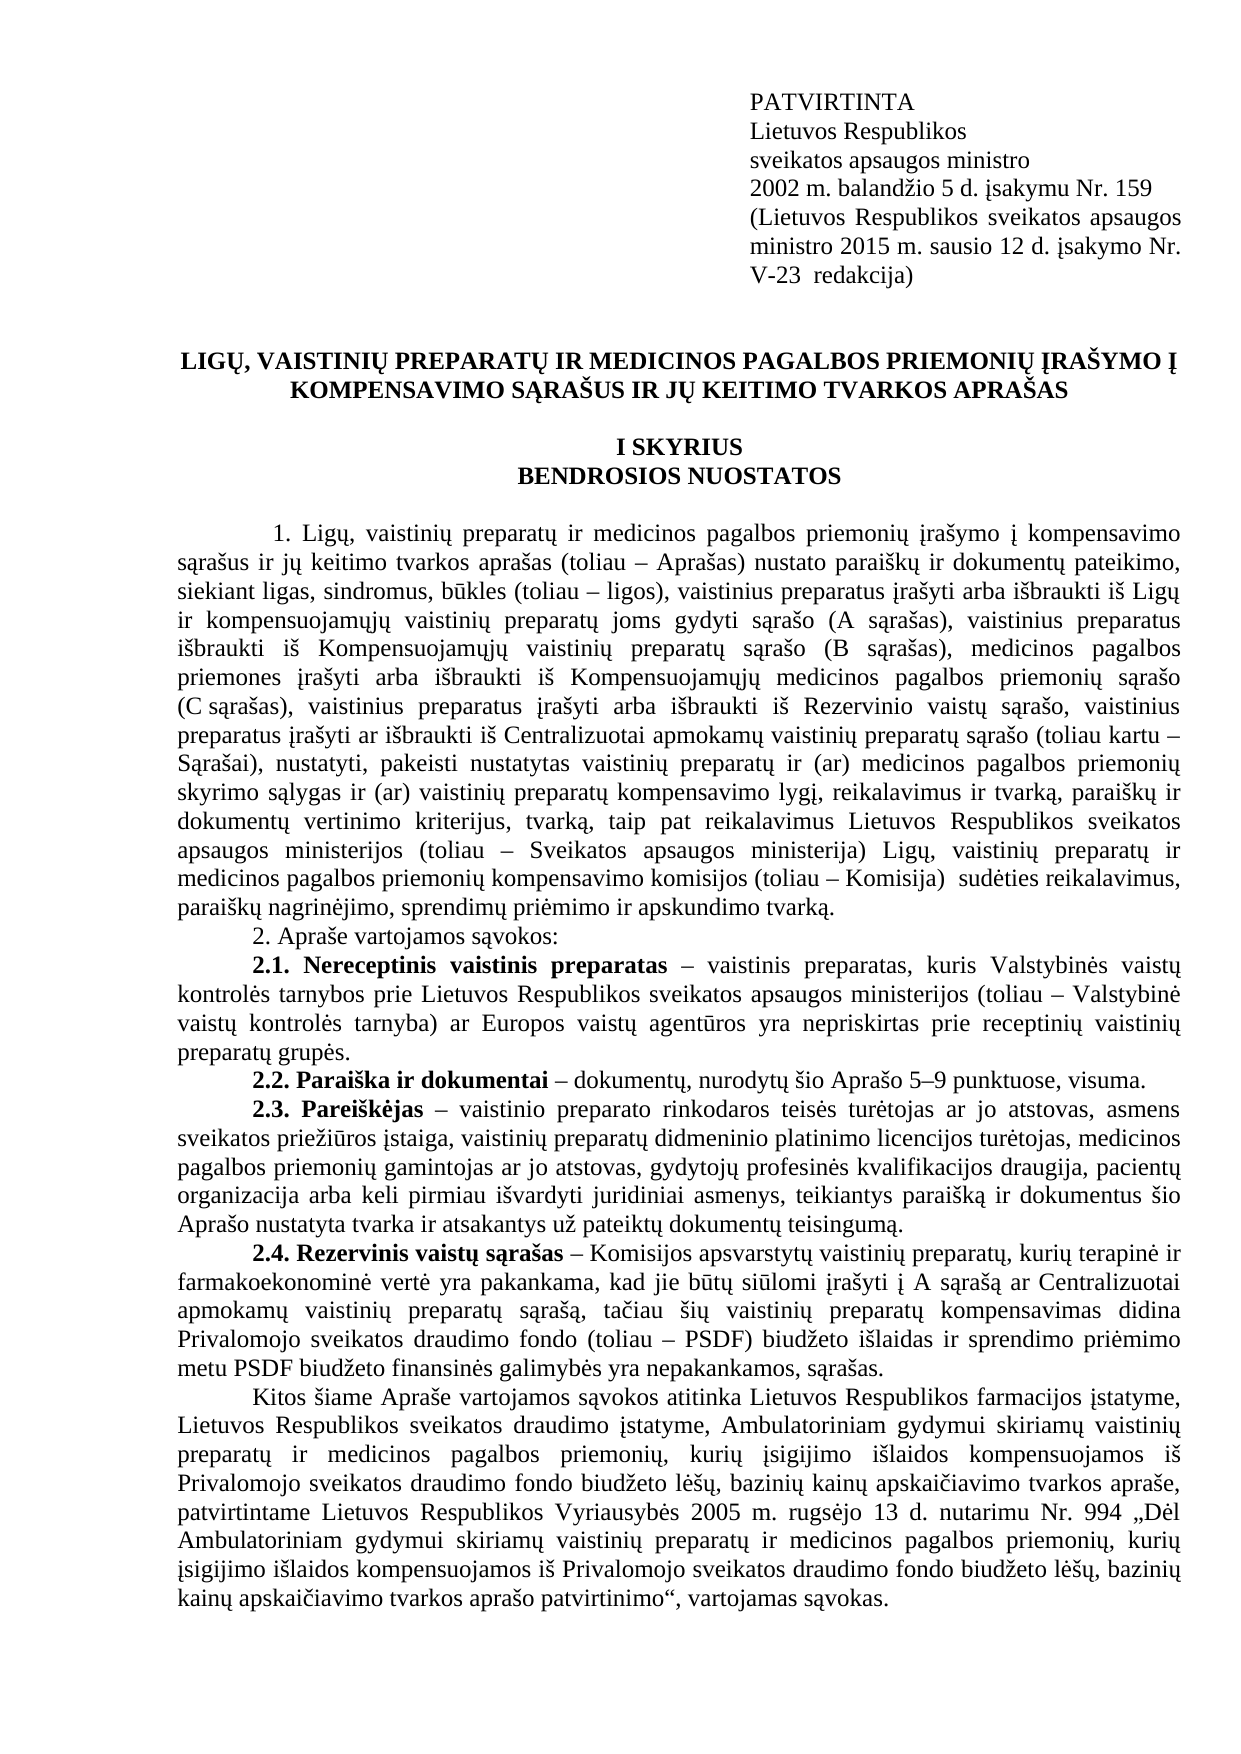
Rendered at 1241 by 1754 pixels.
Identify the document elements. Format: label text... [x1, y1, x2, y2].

text 2.2. Paraiška ir dokumentai – dokumentų, nurodytų šio Aprašo 5–9 punktuose, visuma. [177, 1066, 1182, 1094]
text sveikatos apsaugos ministro [177, 145, 1182, 173]
text 2.3. Pareiškėjas – vaistinio preparato rinkodaros teisės turėtojas ar jo atstovas, asmens sveikatos priežiūros įstaiga, vaistinių preparatų didmeninio platinimo licencijos turėtojas, medicinos pagalbos priemonių gamintojas ar jo atstovas, gydytojų profesinės kvalifikacijos draugija, pacientų organizacija arba keli pirmiau išvardyti juridiniai asmenys, teikiantys paraišką ir dokumentus šio Aprašo nustatyta tvarka ir atsakantys už pateiktų dokumentų teisingumą. [177, 1094, 1182, 1238]
text 2.1. Nereceptinis vaistinis preparatas – vaistinis preparatas, kuris Valstybinės vaistų kontrolės tarnybos prie Lietuvos Respublikos sveikatos apsaugos ministerijos (toliau – Valstybinė vaistų kontrolės tarnyba) ar Europos vaistų agentūros yra nepriskirtas prie receptinių vaistinių preparatų grupės. [177, 951, 1182, 1066]
text 1. Ligų, vaistinių preparatų ir medicinos pagalbos priemonių įrašymo į kompensavimo sąrašus ir jų keitimo tvarkos aprašas (toliau – Aprašas) nustato paraiškų ir dokumentų pateikimo, siekiant ligas, sindromus, būkles (toliau – ligos), vaistinius preparatus įrašyti arba išbraukti iš Ligų ir kompensuojamųjų vaistinių preparatų joms gydyti sąrašo (A sąrašas), vaistinius preparatus išbraukti iš Kompensuojamųjų vaistinių preparatų sąrašo (B sąrašas), medicinos pagalbos priemones įrašyti arba išbraukti iš Kompensuojamųjų medicinos pagalbos priemonių sąrašo (C sąrašas), vaistinius preparatus įrašyti arba išbraukti iš Rezervinio vaistų sąrašo, vaistinius preparatus įrašyti ar išbraukti iš Centralizuotai apmokamų vaistinių preparatų sąrašo (toliau kartu – Sąrašai), nustatyti, pakeisti nustatytas vaistinių preparatų ir (ar) medicinos pagalbos priemonių skyrimo sąlygas ir (ar) vaistinių preparatų kompensavimo lygį, reikalavimus ir tvarką, paraiškų ir dokumentų vertinimo kriterijus, tvarką, taip pat reikalavimus Lietuvos Respublikos sveikatos apsaugos ministerijos (toliau – Sveikatos apsaugos ministerija) Ligų, vaistinių preparatų ir medicinos pagalbos priemonių kompensavimo komisijos (toliau – Komisija) sudėties reikalavimus, paraiškų nagrinėjimo, sprendimų priėmimo ir apskundimo tvarką. [177, 518, 1182, 921]
text 2.4. Rezervinis vaistų sąrašas – Komisijos apsvarstytų vaistinių preparatų, kurių terapinė ir farmakoekonominė vertė yra pakankama, kad jie būtų siūlomi įrašyti į A sąrašą ar Centralizuotai apmokamų vaistinių preparatų sąrašą, tačiau šių vaistinių preparatų kompensavimas didina Privalomojo sveikatos draudimo fondo (toliau – PSDF) biudžeto išlaidas ir sprendimo priėmimo metu PSDF biudžeto finansinės galimybės yra nepakankamos, sąrašas. [177, 1238, 1182, 1382]
text PATVIRTINTA [177, 87, 1182, 116]
text 2002 m. balandžio 5 d. įsakymu Nr. 159 [177, 173, 1182, 202]
text Lietuvos Respublikos [177, 116, 1182, 145]
text I SKYRIUS [177, 432, 1182, 461]
text 2. Apraše vartojamos sąvokos: [177, 921, 1182, 951]
text LIGŲ, VAISTINIŲ PREPARATŲ IR MEDICINOS PAGALBOS PRIEMONIŲ ĮRAŠYMO Į KOMPENSAVIMO SĄRAŠUS IR JŲ KEITIMO TVARKOS APRAŠAS [177, 346, 1182, 403]
text (Lietuvos Respublikos sveikatos apsaugos ministro 2015 m. sausio 12 d. įsakymo Nr. V-23 redakcija) [749, 202, 1182, 288]
text BENDROSIOS NUOSTATOS [177, 461, 1182, 490]
text Kitos šiame Apraše vartojamos sąvokos atitinka Lietuvos Respublikos farmacijos įstatyme, Lietuvos Respublikos sveikatos draudimo įstatyme, Ambulatoriniam gydymui skiriamų vaistinių preparatų ir medicinos pagalbos priemonių, kurių įsigijimo išlaidos kompensuojamos iš Privalomojo sveikatos draudimo fondo biudžeto lėšų, bazinių kainų apskaičiavimo tvarkos apraše, patvirtintame Lietuvos Respublikos Vyriausybės 2005 m. rugsėjo 13 d. nutarimu Nr. 994 „Dėl Ambulatoriniam gydymui skiriamų vaistinių preparatų ir medicinos pagalbos priemonių, kurių įsigijimo išlaidos kompensuojamos iš Privalomojo sveikatos draudimo fondo biudžeto lėšų, bazinių kainų apskaičiavimo tvarkos aprašo patvirtinimo“, vartojamas sąvokas. [177, 1382, 1182, 1612]
